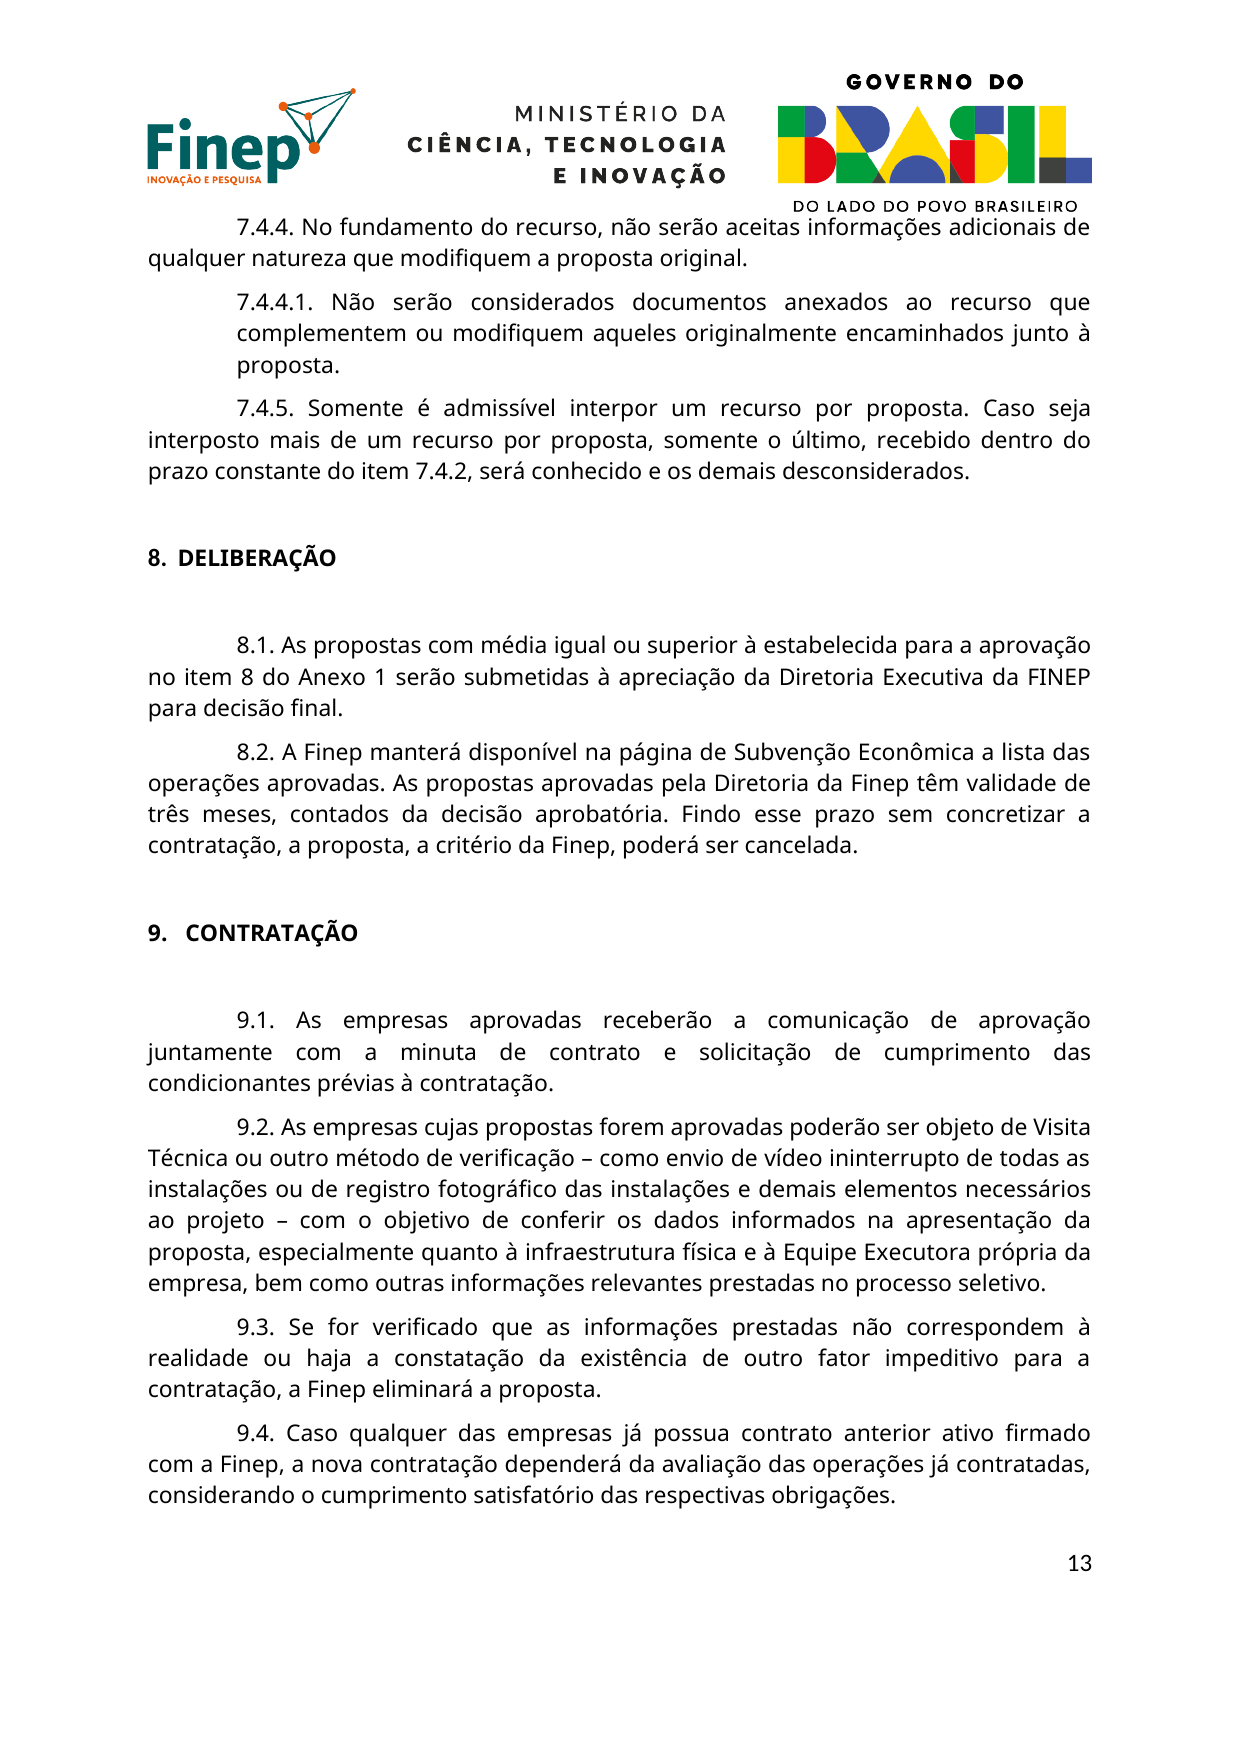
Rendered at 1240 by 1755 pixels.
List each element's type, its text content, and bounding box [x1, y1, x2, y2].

text 7.4.4. No fundamento do recurso, não serão aceitas informações adicionais de qualquer natureza que modifiquem a proposta original. [148, 211, 1092, 274]
text 9.2. As empresas cujas propostas forem aprovadas poderão ser objeto de Visita Técnica ou outro método de verificação – como envio de vídeo ininterrupto de todas as instalações ou de registro fotográfico das instalações e demais elementos necessários ao projeto – com o objetivo de conferir os dados informados na apresentação da proposta, especialmente quanto à infraestrutura física e à Equipe Executora própria da empresa, bem como outras informações relevantes prestadas no processo seletivo. [148, 1110, 1092, 1298]
list CONTRATAÇÃO [148, 917, 1092, 948]
text 9.1. As empresas aprovadas receberão a comunicação de aprovação juntamente com a minuta de contrato e solicitação de cumprimento das condicionantes prévias à contratação. [148, 1004, 1092, 1098]
list 7.4.4.1. Não serão considerados documentos anexados ao recurso que complementem ou modifiquem aqueles originalmente encaminhados junto à proposta. [236, 286, 1092, 380]
text 7.4.5. Somente é admissível interpor um recurso por proposta. Caso seja interposto mais de um recurso por proposta, somente o último, recebido dentro do prazo constante do item 7.4.2, será conhecido e os demais desconsiderados. [148, 392, 1092, 486]
list DELIBERAÇÃO [148, 542, 1092, 574]
text 9.4. Caso qualquer das empresas já possua contrato anterior ativo firmado com a Finep, a nova contratação dependerá da avaliação das operações já contratadas, considerando o cumprimento satisfatório das respectivas obrigações. [148, 1417, 1092, 1510]
text 9.3. Se for verificado que as informações prestadas não correspondem à realidade ou haja a constatação da existência de outro fator impeditivo para a contratação, a Finep eliminará a proposta. [148, 1310, 1092, 1404]
text 8.1. As propostas com média igual ou superior à estabelecida para a aprovação no item 8 do Anexo 1 serão submetidas à apreciação da Diretoria Executiva da FINEP para decisão final. [148, 629, 1092, 723]
text 8.2. A Finep manterá disponível na página de Subvenção Econômica a lista das operações aprovadas. As propostas aprovadas pela Diretoria da Finep têm validade de três meses, contados da decisão aprobatória. Findo esse prazo sem concretizar a contratação, a proposta, a critério da Finep, poderá ser cancelada. [148, 735, 1092, 860]
